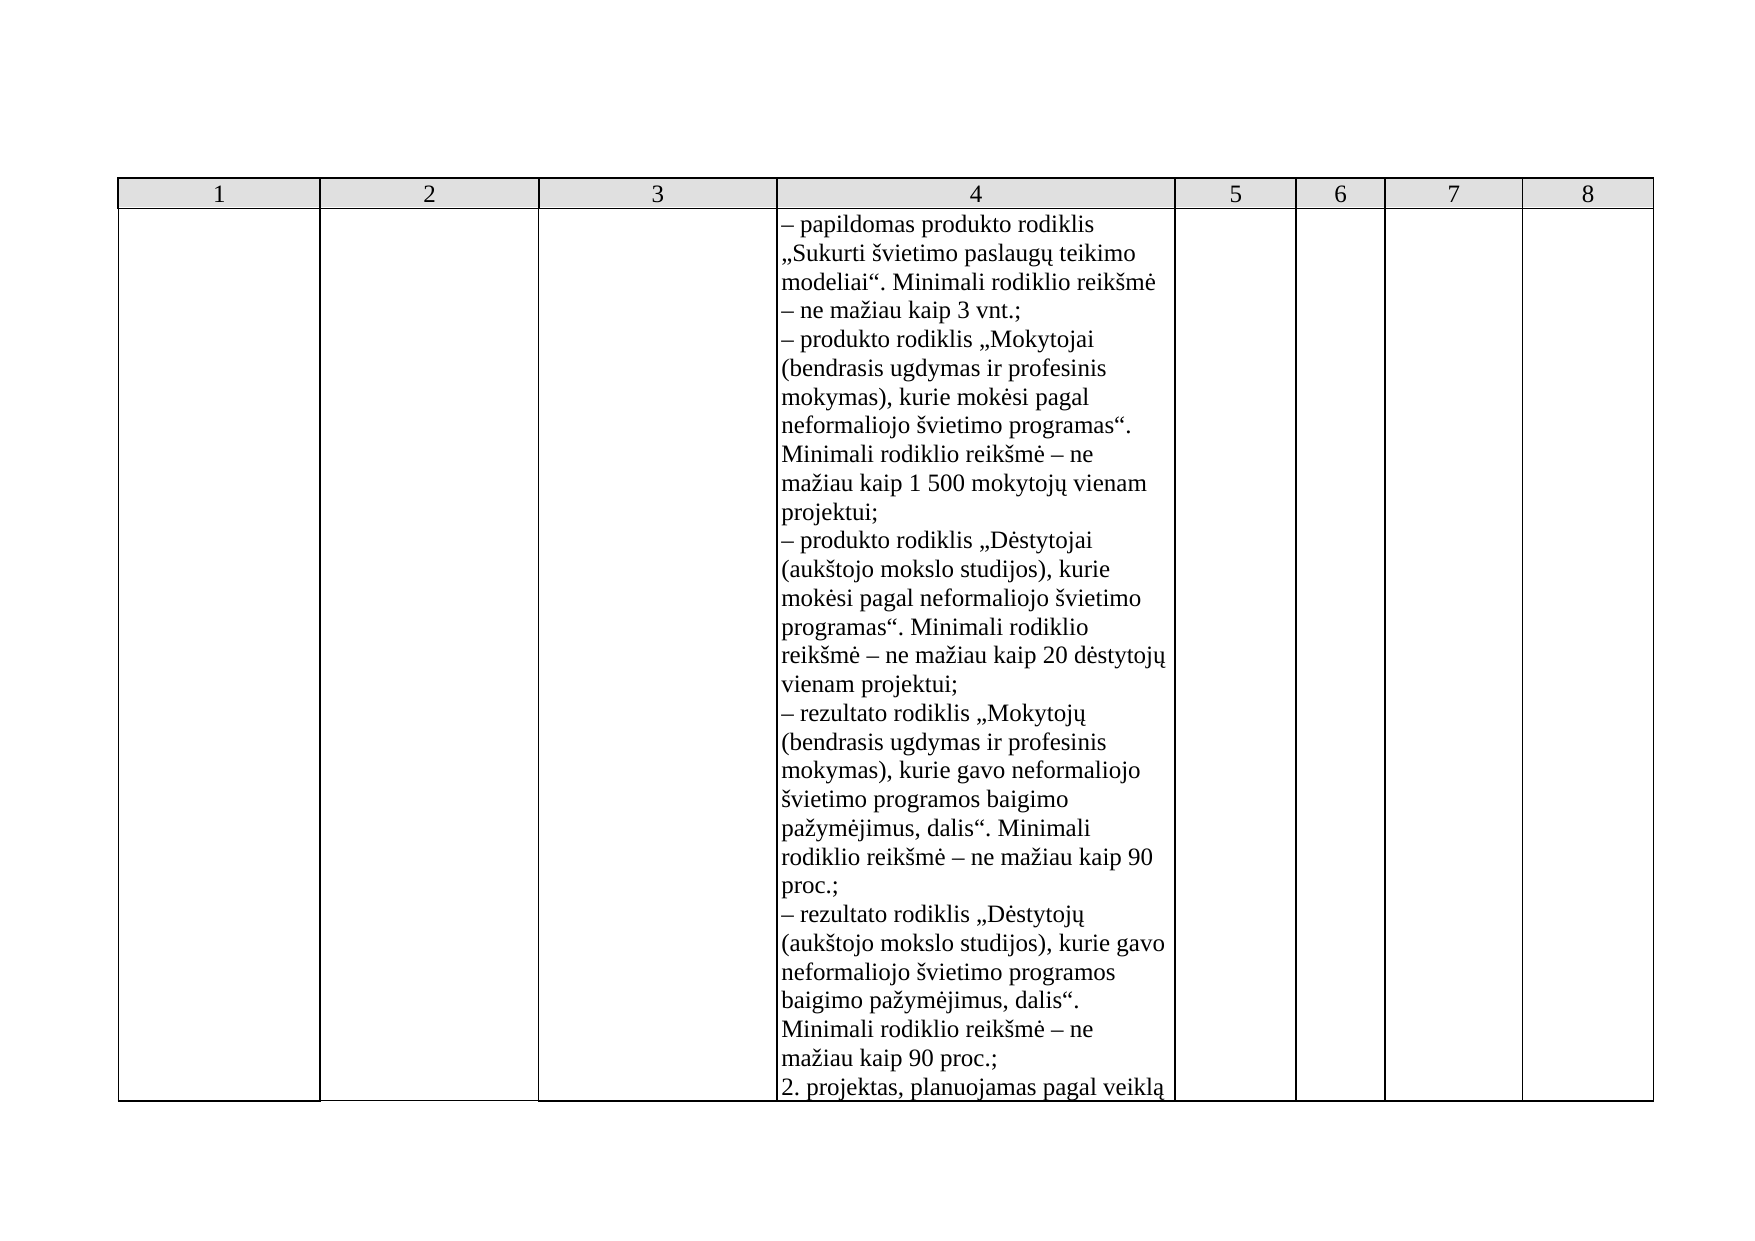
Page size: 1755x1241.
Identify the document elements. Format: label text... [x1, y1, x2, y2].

table_header 7 [1386, 179, 1522, 207]
table_cell [119, 209, 319, 1100]
table_cell [321, 209, 538, 1100]
table_cell [1523, 209, 1653, 1100]
table_header 6 [1297, 179, 1384, 207]
table_cell [1176, 209, 1295, 1100]
table_cell [1297, 209, 1384, 1100]
table_cell [1386, 209, 1522, 1100]
table_header 4 [778, 179, 1174, 207]
table_header 3 [540, 179, 776, 207]
table_header 1 [119, 179, 319, 207]
table_header 5 [1176, 179, 1295, 207]
table_cell [539, 209, 776, 1100]
table_cell – papildomas produkto rodiklis „Sukurti švietimo paslaugų teikimo modeliai“. Minimali rodiklio reikšmė – ne mažiau kaip 3 vnt.; – produkto rodiklis „Mokytojai (bendrasis ugdymas ir profesinis mokymas), kurie mokėsi pagal neformaliojo švietimo programas“. Minimali rodiklio reikšmė – ne mažiau kaip 1 500 mokytojų vienam projektui; – produkto rodiklis „Dėstytojai (aukštojo mokslo studijos), kurie mokėsi pagal neformaliojo švietimo programas“. Minimali rodiklio reikšmė – ne mažiau kaip 20 dėstytojų vienam projektui; – rezultato rodiklis „Mokytojų (bendrasis ugdymas ir profesinis mokymas), kurie gavo neformaliojo švietimo programos baigimo pažymėjimus, dalis“. Minimali rodiklio reikšmė – ne mažiau kaip 90 proc.; – rezultato rodiklis „Dėstytojų (aukštojo mokslo studijos), kurie gavo neformaliojo švietimo programos baigimo pažymėjimus, dalis“. Minimali rodiklio reikšmė – ne mažiau kaip 90 proc.; 2. projektas, planuojamas pagal veiklą [778, 209, 1174, 1100]
table_header 8 [1523, 179, 1653, 207]
table_header 2 [321, 179, 538, 207]
